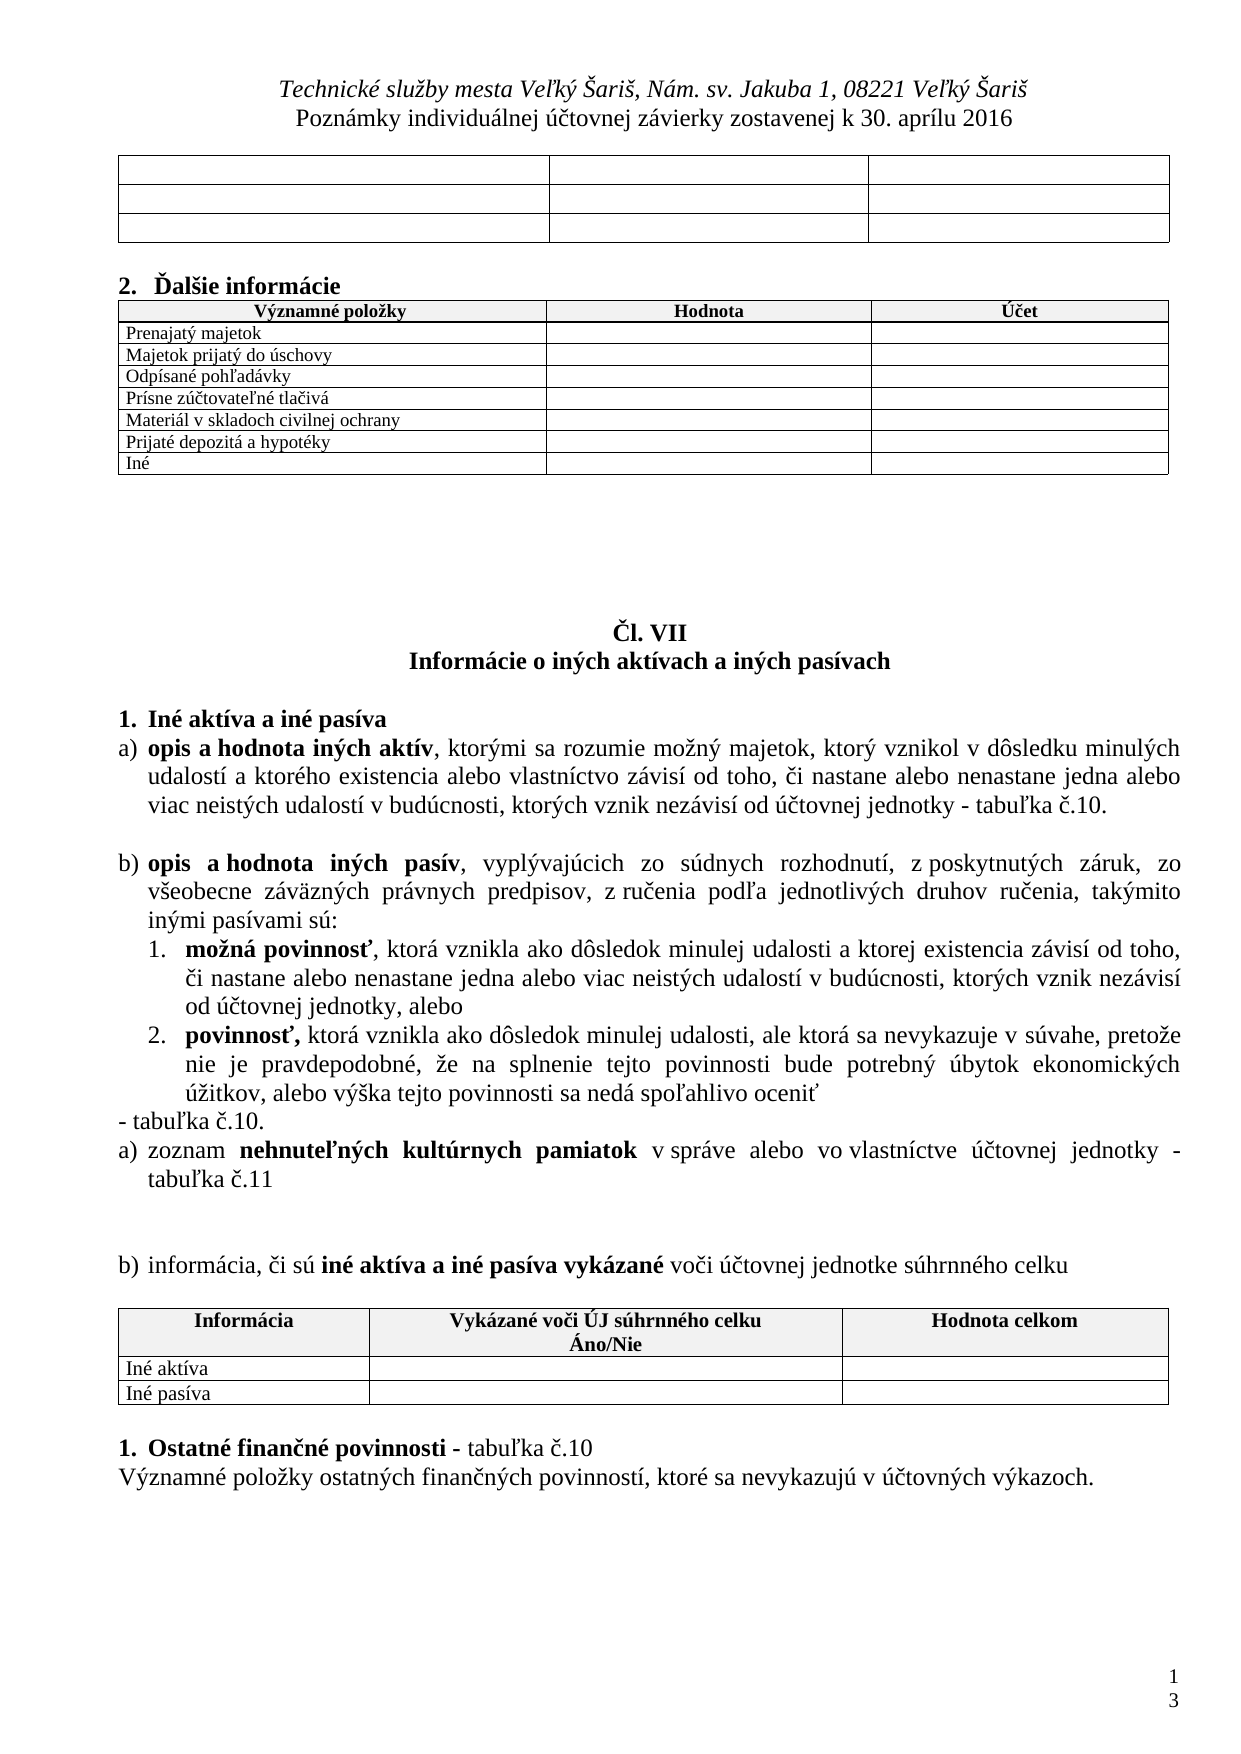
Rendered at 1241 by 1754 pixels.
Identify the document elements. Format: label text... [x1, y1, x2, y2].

table_cell Iné aktíva [119, 1357, 369, 1380]
table_cell [869, 185, 1169, 213]
table_cell Prenajatý majetok [119, 323, 546, 343]
list možná povinnosť, ktorá vznikla ako dôsledok minulej udalosti a ktorej existencia závisí od toho, či nastane alebo nenastane jedna alebo viac neistých udalostí v budúcnosti, ktorých vznik nezávisí od účtovnej jednotky, alebo [148, 934, 1181, 1020]
list informácia, či sú iné aktíva a iné pasíva vykázané voči účtovnej jednotke súhrnného celku [118, 1250, 1181, 1279]
list opis a hodnota iných pasív, vyplývajúcich zo súdnych rozhodnutí, z poskytnutých záruk, zo všeobecne záväzných právnych predpisov, z ručenia podľa jednotlivých druhov ručenia, takýmito inými pasívami sú: [118, 848, 1181, 934]
table_cell [547, 344, 871, 365]
list Ostatné finančné povinnosti - tabuľka č.10 [118, 1433, 1181, 1462]
list Iné aktíva a iné pasíva [118, 704, 1181, 733]
list zoznam nehnuteľných kultúrnych pamiatok v správe alebo vo vlastníctve účtovnej jednotky - tabuľka č.11 [118, 1135, 1181, 1193]
list Ďalšie informácie [118, 271, 1181, 300]
text Čl. VII [118, 618, 1181, 646]
table_cell Prijaté depozitá a hypotéky [119, 431, 546, 452]
text Významné položky ostatných finančných povinností, ktoré sa nevykazujú v účtovných výkazoch. [118, 1462, 1181, 1491]
table_cell [869, 214, 1169, 242]
table_header Účet [872, 301, 1168, 321]
table_cell [872, 453, 1168, 474]
table_cell [370, 1357, 842, 1380]
text - tabuľka č.10. [118, 1106, 1181, 1135]
table_cell [872, 388, 1168, 409]
table_cell Iné [119, 453, 546, 474]
table_header Vykázané voči ÚJ súhrnného celku Áno/Nie [370, 1309, 842, 1356]
table_cell [547, 453, 871, 474]
table_cell [550, 185, 868, 213]
table_cell [119, 185, 549, 213]
table_cell Prísne zúčtovateľné tlačivá [119, 388, 546, 409]
table_cell [547, 431, 871, 452]
table_header Hodnota [547, 301, 871, 321]
table_cell [370, 1381, 842, 1404]
table_cell [547, 410, 871, 430]
table_cell [872, 323, 1168, 343]
table_cell [869, 156, 1169, 184]
table_header Informácia [119, 1309, 369, 1356]
table_cell [550, 214, 868, 242]
table_cell [872, 410, 1168, 430]
table_cell Majetok prijatý do úschovy [119, 344, 546, 365]
table_cell [872, 431, 1168, 452]
table_cell [872, 366, 1168, 387]
table_cell Materiál v skladoch civilnej ochrany [119, 410, 546, 430]
table_cell Odpísané pohľadávky [119, 366, 546, 387]
text Informácie o iných aktívach a iných pasívach [118, 646, 1181, 675]
table_header Významné položky [119, 301, 546, 321]
table_cell [119, 156, 549, 184]
list povinnosť, ktorá vznikla ako dôsledok minulej udalosti, ale ktorá sa nevykazuje v súvahe, pretože nie je pravdepodobné, že na splnenie tejto povinnosti bude potrebný úbytok ekonomických úžitkov, alebo výška tejto povinnosti sa nedá spoľahlivo oceniť [148, 1020, 1181, 1106]
table_cell [872, 344, 1168, 365]
table_cell [547, 366, 871, 387]
table_cell [547, 323, 871, 343]
table_cell [843, 1381, 1168, 1404]
table_cell [843, 1357, 1168, 1380]
table_cell Iné pasíva [119, 1381, 369, 1404]
table_cell [550, 156, 868, 184]
table_cell [119, 214, 549, 242]
list opis a hodnota iných aktív, ktorými sa rozumie možný majetok, ktorý vznikol v dôsledku minulých udalostí a ktorého existencia alebo vlastníctvo závisí od toho, či nastane alebo nenastane jedna alebo viac neistých udalostí v budúcnosti, ktorých vznik nezávisí od účtovnej jednotky - tabuľka č.10. [118, 733, 1181, 819]
table_cell [547, 388, 871, 409]
table_header Hodnota celkom [843, 1309, 1168, 1356]
